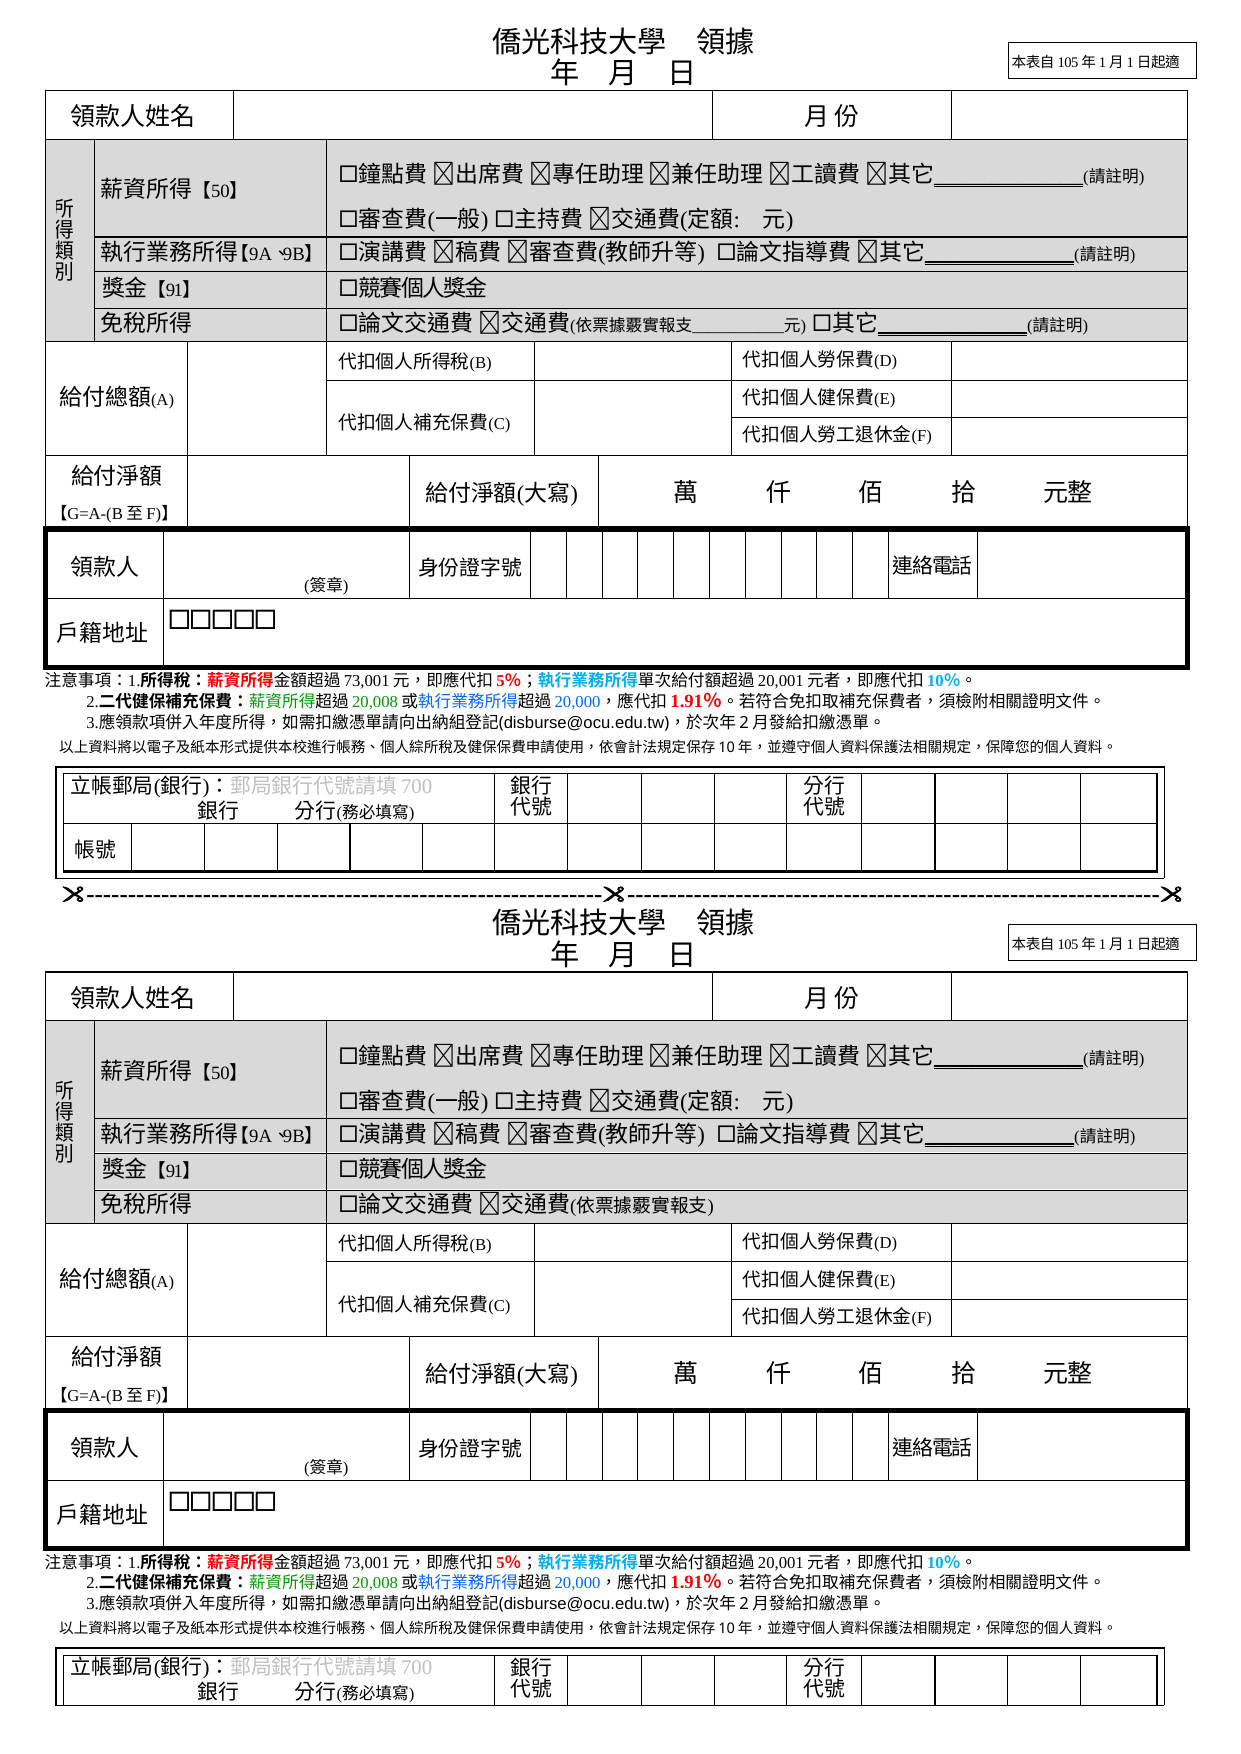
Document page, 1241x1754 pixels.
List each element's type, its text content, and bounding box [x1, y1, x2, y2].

table_cell [817, 532, 852, 598]
table_cell [535, 381, 731, 454]
table_header [935, 768, 1008, 773]
table_cell [567, 532, 602, 598]
table_cell [782, 532, 816, 598]
table_cell 領款人 [48, 532, 163, 598]
table_cell 代扣個人補充保費(C) [327, 381, 534, 454]
table_cell 執行業務所得【9A、9B】 [95, 238, 326, 271]
table_header [495, 1649, 568, 1655]
table_header [1081, 1656, 1156, 1705]
table_cell 論文交通費 交通費(依票據覈實報支) [327, 1191, 1187, 1223]
table_cell 競賽個人獎金 [327, 272, 1187, 308]
table_cell (簽章) [164, 1413, 409, 1480]
table_header [715, 1656, 786, 1705]
table_cell [531, 532, 566, 598]
table_cell 演講費 稿費 審查費(教師升等) 論文指導費 其它_____________(請註明) [327, 1119, 1187, 1152]
text 本表自105年1月1日起適用 [1011, 51, 1193, 70]
table_cell 給付淨額 【G=A-(B至F)】 [46, 1337, 187, 1408]
text 本表自105年1月1日起適用 [1011, 932, 1193, 952]
table_cell 鐘點費 出席費 專任助理 兼任助理 工讀費 其它_____________(請註明) 審查費(一般) 主持費 交通費(定額: 元) [327, 140, 1187, 236]
table_cell 帳號 [64, 824, 131, 870]
table_cell 連絡電話 [889, 1413, 977, 1480]
table_header [568, 1656, 641, 1705]
table_cell [710, 1413, 745, 1480]
table_cell 戶籍地址 [48, 599, 163, 664]
table_header [1008, 768, 1081, 773]
table_cell [188, 456, 409, 526]
table_cell 領款人 [48, 1413, 163, 1480]
table_cell 執行業務所得【9A、9B】 [95, 1119, 326, 1152]
table_header [642, 774, 714, 823]
table_header [641, 768, 714, 773]
table_cell [787, 824, 861, 870]
table_header 領款人姓名 [46, 973, 233, 1020]
table_header [862, 1656, 934, 1705]
table_cell [978, 532, 1185, 598]
table_cell [638, 532, 673, 598]
table_cell [567, 1413, 602, 1480]
table_cell 代扣個人健保費(E) [732, 1262, 951, 1299]
table_header 分行代號 [787, 1656, 861, 1705]
table_cell [423, 824, 494, 870]
table_cell 萬 仟 佰 拾 元整 [599, 456, 1187, 526]
table_header [234, 91, 712, 139]
table_cell [952, 1262, 1187, 1299]
table_cell 免稅所得 [95, 309, 326, 341]
table_header 月 份 [713, 973, 951, 1020]
text 僑光科技大學 領據 [47, 27, 1199, 58]
table_cell [535, 1224, 731, 1261]
table_header 銀行代號 [495, 774, 567, 823]
table_cell 免稅所得 [95, 1191, 326, 1223]
table_cell  [164, 599, 1185, 664]
table_header [861, 1649, 935, 1655]
table_cell 萬 仟 佰 拾 元整 [599, 1337, 1187, 1408]
table_cell 代扣個人勞工退休金(F) [732, 418, 951, 454]
table_header [1081, 768, 1160, 823]
table_cell 論文交通費 交通費(依票據覈實報支­­­___________元) 其它_____________(請註明) [327, 309, 1187, 341]
table_cell (簽章) [164, 532, 409, 598]
table_cell 注意事項：1.所得稅：薪資所得金額超過73,001元，即應代扣5％；執行業務所得單次給付額超過20,001元者，即應代扣10％。 2.二代健保補充保費：薪資所得超過20,008或執行業務所得超過20,000，應代扣1.91％。若符合免扣取補充保費者，須檢附相關證明文件。 3.應領款項併入年度所得，如需扣繳憑單請向出納組登記(disburse@ocu.edu.tw)，於次年2月發給扣繳憑單。 以上資料將以電子及紙本形式提供本校進行帳務、個人綜所稅及健保保費申請使用，依會計法規定保存10年，並遵守個人資料保護法相關規定，保障您的個人資料。 [46, 670, 1187, 757]
table_header [715, 774, 786, 823]
table_cell 給付總額(A) [46, 1224, 187, 1336]
table_header [714, 768, 786, 773]
table_cell [642, 824, 714, 870]
table_cell 代扣個人勞保費(D) [732, 342, 951, 379]
table_header [495, 768, 568, 773]
table_header 領款人姓名 [46, 91, 233, 139]
table_cell [603, 532, 637, 598]
table_header 分行代號 [787, 774, 861, 823]
table_cell [188, 1337, 409, 1408]
table_cell [603, 1413, 637, 1480]
table_cell [535, 342, 731, 379]
table_cell 演講費 稿費 審查費(教師升等) 論文指導費 其它_____________(請註明) [327, 238, 1187, 271]
table_header [862, 774, 934, 823]
table_cell 競賽個人獎金 [327, 1154, 1187, 1189]
table_header 立帳郵局(銀行)：郵局銀行代號請填700 銀行 分行(務必填寫) [59, 1649, 495, 1705]
table_cell [674, 1413, 709, 1480]
table_cell 薪資所得【50】 [95, 140, 326, 236]
table_cell [952, 418, 1187, 454]
table_cell [205, 824, 277, 870]
table_header [1081, 1649, 1160, 1705]
table_cell [952, 342, 1187, 379]
text 僑光科技大學 領據 [47, 909, 1199, 940]
table_cell [746, 1413, 781, 1480]
table_cell 代扣個人所得稅(B) [327, 342, 534, 379]
table_cell [568, 824, 641, 870]
table_header [935, 1649, 1008, 1655]
table_cell [1008, 824, 1080, 870]
table_cell [674, 532, 709, 598]
table_cell [59, 823, 63, 870]
table_cell 身份證字號 [410, 1413, 530, 1480]
table_cell [531, 1413, 566, 1480]
table_cell [862, 824, 934, 870]
table_cell 獎金【91】 [95, 272, 326, 308]
table_header [1008, 774, 1080, 823]
table_header [568, 768, 641, 773]
table_cell 代扣個人健保費(E) [732, 381, 951, 417]
table_header [642, 1656, 714, 1705]
table_cell 注意事項：1.所得稅：薪資所得金額超過73,001元，即應代扣5％；執行業務所得單次給付額超過20,001元者，即應代扣10％。 2.二代健保補充保費：薪資所得超過20,008或執行業務所得超過20,000，應代扣1.91％。若符合免扣取補充保費者，須檢附相關證明文件。 3.應領款項併入年度所得，如需扣繳憑單請向出納組登記(disburse@ocu.edu.tw)，於次年2月發給扣繳憑單。 以上資料將以電子及紙本形式提供本校進行帳務、個人綜所稅及健保保費申請使用，依會計法規定保存10年，並遵守個人資料保護法相關規定，保障您的個人資料。 [46, 1551, 1187, 1639]
table_cell [188, 342, 326, 454]
text 年 月 日 [47, 58, 1199, 90]
table_header [861, 768, 935, 773]
table_cell [936, 824, 1007, 870]
table_cell 給付總額(A) [46, 342, 187, 454]
table_cell [278, 824, 349, 870]
table_cell 給付淨額(大寫) [410, 456, 598, 526]
table_cell [853, 532, 888, 598]
table_cell [853, 1413, 888, 1480]
table_cell 戶籍地址 [48, 1481, 163, 1546]
table_header [1081, 774, 1156, 823]
table_cell [495, 824, 567, 870]
text ------------------------------------------------------------------------------------------------------------------------------ [47, 878, 1199, 909]
table_cell 連絡電話 [889, 532, 977, 598]
table_header [936, 1656, 1007, 1705]
table_header [1008, 1656, 1080, 1705]
table_cell [132, 824, 204, 870]
table_cell [715, 824, 786, 870]
table_header [936, 774, 1007, 823]
table_cell 代扣個人補充保費(C) [327, 1262, 534, 1336]
table_cell [817, 1413, 852, 1480]
table_header [786, 1649, 861, 1655]
table_cell 身份證字號 [410, 532, 530, 598]
table_cell 薪資所得【50】 [95, 1021, 326, 1118]
table_cell [638, 1413, 673, 1480]
table_cell 所得類別 [46, 1021, 94, 1223]
table_header [641, 1649, 714, 1655]
table_header [714, 1649, 786, 1655]
text 年 月 日 [47, 940, 1199, 971]
table_cell [782, 1413, 816, 1480]
table_header 立帳郵局(銀行)：郵局銀行代號請填700 銀行 分行(務必填寫) [59, 768, 495, 823]
table_cell [535, 1262, 731, 1336]
table_cell 獎金【91】 [95, 1154, 326, 1189]
table_header [952, 91, 1187, 139]
table_cell  [164, 1481, 1185, 1546]
table_header 月 份 [713, 91, 951, 139]
table_header [568, 1649, 641, 1655]
table_header [952, 973, 1187, 1020]
table_header 銀行代號 [495, 1656, 567, 1705]
table_cell 代扣個人所得稅(B) [327, 1224, 534, 1261]
table_cell [351, 824, 422, 870]
table_header [568, 774, 641, 823]
table_cell 給付淨額 【G=A-(B至F)】 [46, 456, 187, 526]
table_cell [952, 381, 1187, 417]
table_cell 代扣個人勞工退休金(F) [732, 1300, 951, 1336]
table_cell [978, 1413, 1185, 1480]
table_header [234, 973, 712, 1020]
table_cell 鐘點費 出席費 專任助理 兼任助理 工讀費 其它_____________(請註明) 審查費(一般) 主持費 交通費(定額: 元) [327, 1021, 1187, 1118]
table_cell [746, 532, 781, 598]
table_cell 給付淨額(大寫) [410, 1337, 598, 1408]
table_cell [710, 532, 745, 598]
table_cell [1081, 824, 1156, 870]
table_header [1008, 1649, 1081, 1655]
table_cell [952, 1300, 1187, 1336]
table_cell [188, 1224, 326, 1336]
table_cell 代扣個人勞保費(D) [732, 1224, 951, 1261]
table_cell [952, 1224, 1187, 1261]
table_cell 所得類別 [46, 140, 94, 341]
table_header [786, 768, 861, 773]
